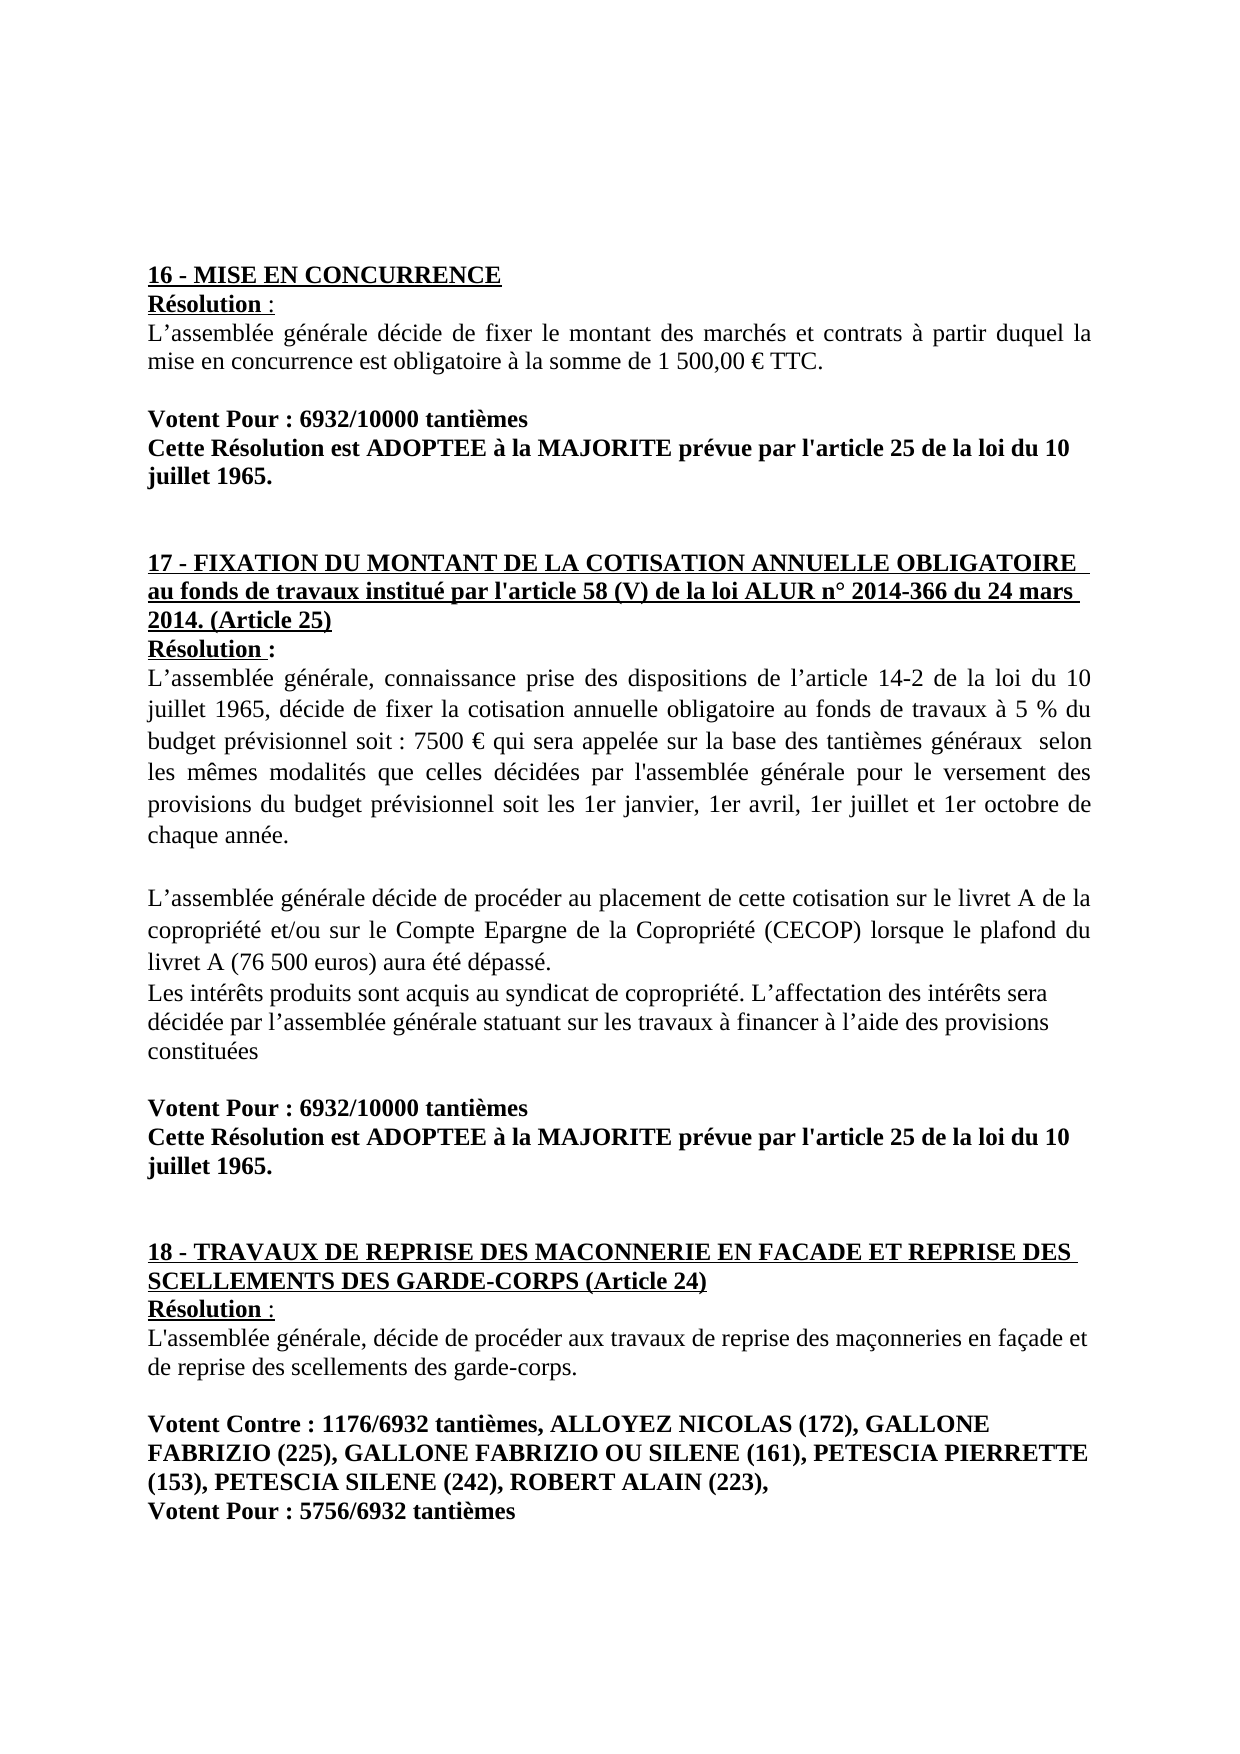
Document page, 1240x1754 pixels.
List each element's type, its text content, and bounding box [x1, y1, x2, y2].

text Votent Contre : 1176/6932 tantièmes, ALLOYEZ NICOLAS (172), GALLONE FABRIZIO (225), GALLONE FABRIZIO OU SILENE (161), PETESCIA PIERRETTE (153), PETESCIA SILENE (242), ROBERT ALAIN (223), [147, 1409, 1092, 1496]
text Votent Pour : 5756/6932 tantièmes [147, 1496, 1092, 1524]
text Cette Résolution est ADOPTEE à la MAJORITE prévue par l'article 25 de la loi du 10 juillet 1965. [147, 1122, 1092, 1179]
text 18 - TRAVAUX DE REPRISE DES MACONNERIE EN FACADE ET REPRISE DES SCELLEMENTS DES GARDE-CORPS (Article 24) [147, 1237, 1092, 1294]
text L’assemblée générale décide de fixer le montant des marchés et contrats à partir duquel la mise en concurrence est obligatoire à la somme de 1 500,00 € TTC. [147, 318, 1092, 375]
text L’assemblée générale, connaissance prise des dispositions de l’article 14-2 de la loi du 10 juillet 1965, décide de fixer la cotisation annuelle obligatoire au fonds de travaux à 5 % du budget prévisionnel soit : 7500 € qui sera appelée sur la base des tantièmes généraux selon les mêmes modalités que celles décidées par l'assemblée générale pour le versement des provisions du budget prévisionnel soit les 1er janvier, 1er avril, 1er juillet et 1er octobre de chaque année. [147, 663, 1092, 849]
text Votent Pour : 6932/10000 tantièmes [147, 1093, 1092, 1122]
text Résolution : [147, 634, 1092, 663]
text 16 - MISE EN CONCURRENCE [147, 260, 1092, 289]
text L'assemblée générale, décide de procéder aux travaux de reprise des maçonneries en façade et de reprise des scellements des garde-corps. [147, 1323, 1092, 1381]
text Résolution : [147, 289, 1092, 318]
text Cette Résolution est ADOPTEE à la MAJORITE prévue par l'article 25 de la loi du 10 juillet 1965. [147, 433, 1092, 490]
text L’assemblée générale décide de procéder au placement de cette cotisation sur le livret A de la copropriété et/ou sur le Compte Epargne de la Copropriété (CECOP) lorsque le plafond du livret A (76 500 euros) aura été dépassé. [147, 883, 1092, 975]
text Les intérêts produits sont acquis au syndicat de copropriété. L’affectation des intérêts sera décidée par l’assemblée générale statuant sur les travaux à financer à l’aide des provisions constituées [147, 978, 1092, 1064]
text 17 - FIXATION DU MONTANT DE LA COTISATION ANNUELLE OBLIGATOIRE au fonds de travaux institué par l'article 58 (V) de la loi ALUR n° 2014-366 du 24 mars 2014. (Article 25) [147, 548, 1092, 634]
text Votent Pour : 6932/10000 tantièmes [147, 404, 1092, 433]
text Résolution : [147, 1294, 1092, 1323]
